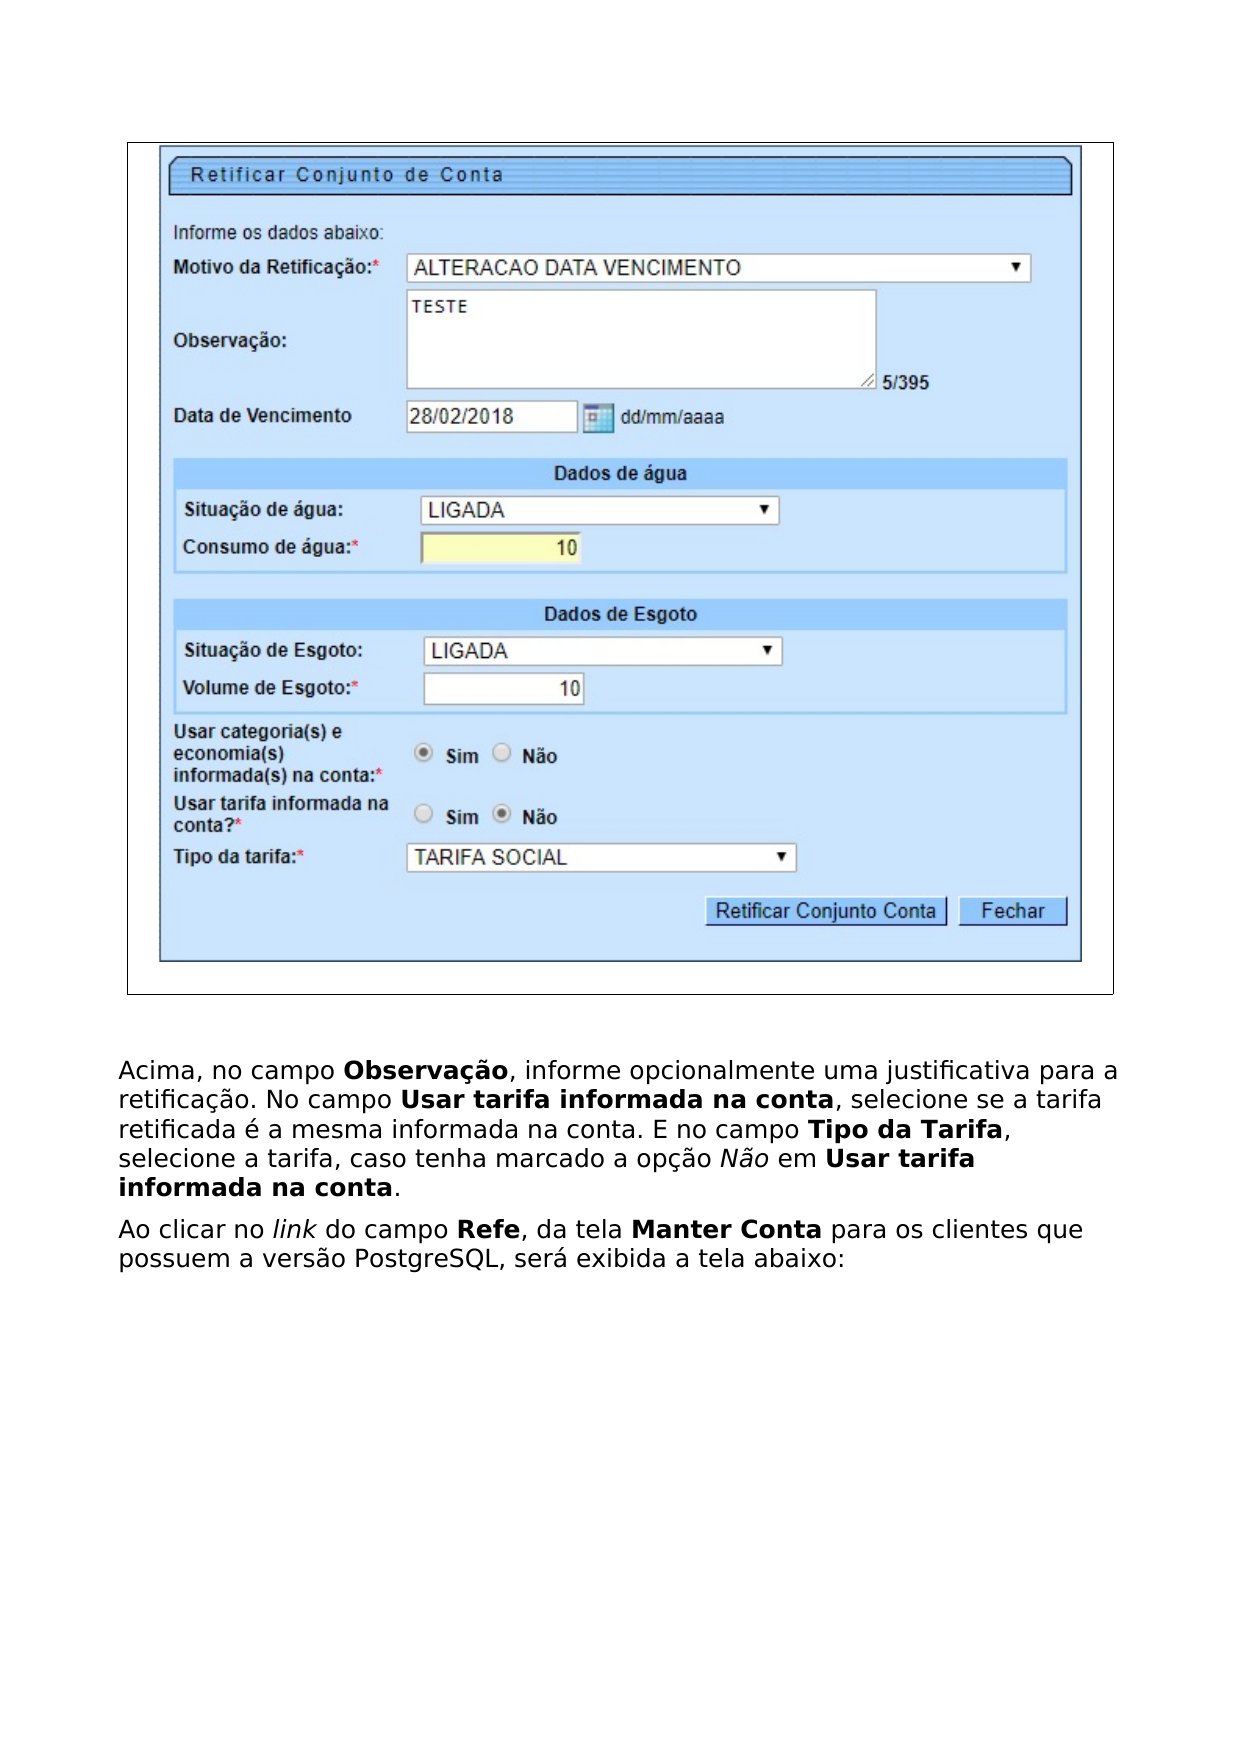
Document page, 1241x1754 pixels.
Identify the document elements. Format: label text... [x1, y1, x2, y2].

picture [158, 144, 1082, 962]
text Acima, no campo Observação, informe opcionalmente uma justificativa para a retificação. No campo Usar tarifa informada na conta, selecione se a tarifa retificada é a mesma informada na conta. E no campo Tipo da Tarifa, selecione a tarifa, caso tenha marcado a opção Não em Usar tarifa informada na conta. [118, 1057, 1122, 1202]
text Ao clicar no link do campo Refe, da tela Manter Conta para os clientes que possuem a versão PostgreSQL, será exibida a tela abaixo: [118, 1215, 1122, 1273]
table_header [128, 143, 1113, 994]
